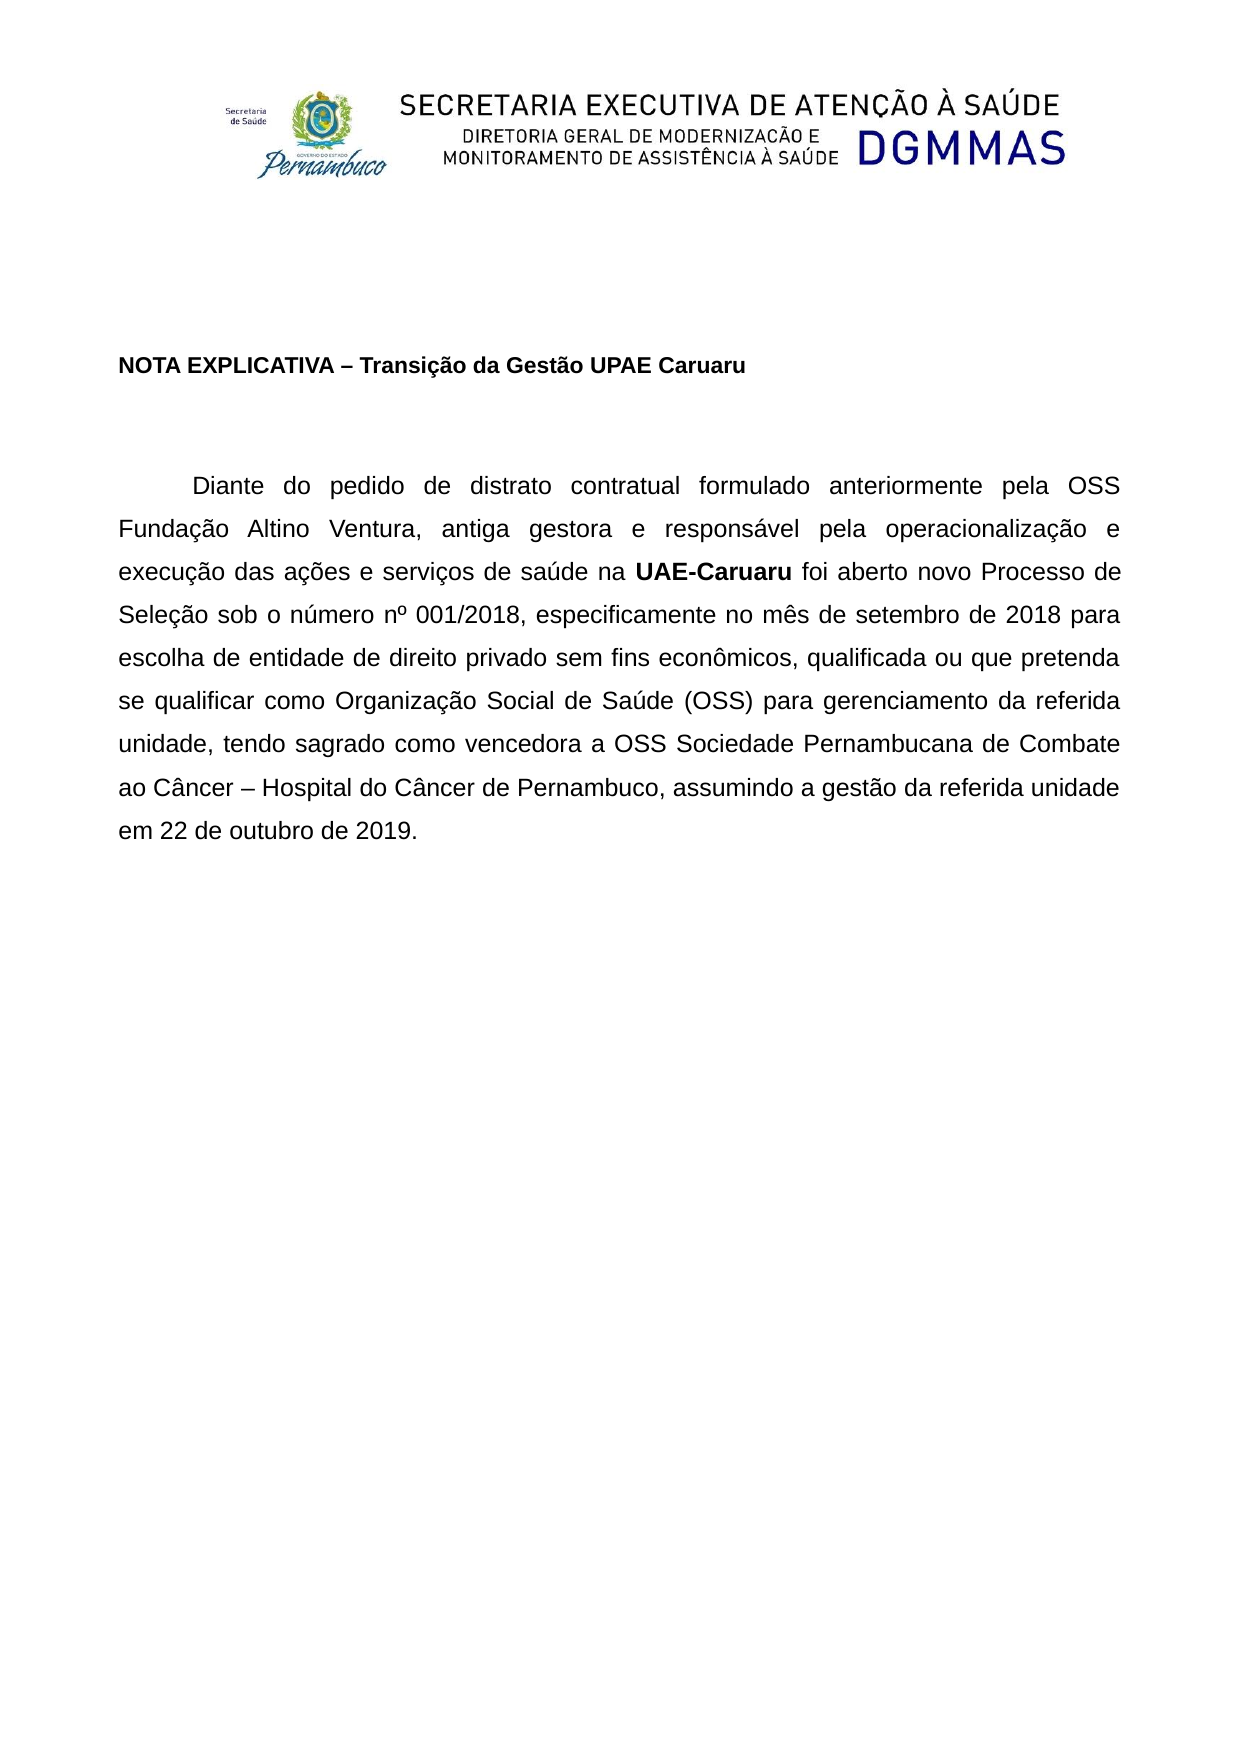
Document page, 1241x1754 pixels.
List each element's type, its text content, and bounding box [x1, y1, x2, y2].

picture [220, 84, 1079, 180]
text Diante do pedido de distrato contratual formulado anteriormente pela OSS Fundação Altino Ventura, antiga gestora e responsável pela operacionalização e execução das ações e serviços de saúde na UAE-Caruaru foi aberto novo Processo de Seleção sob o número nº 001/2018, especificamente no mês de setembro de 2018 para escolha de entidade de direito privado sem fins econômicos, qualificada ou que pretenda se qualificar como Organização Social de Saúde (OSS) para gerenciamento da referida unidade, tendo sagrado como vencedora a OSS Sociedade Pernambucana de Combate ao Câncer – Hospital do Câncer de Pernambuco, assumindo a gestão da referida unidade em 22 de outubro de 2019. [118, 471, 1122, 844]
text NOTA EXPLICATIVA – Transição da Gestão UPAE Caruaru [118, 352, 1122, 379]
